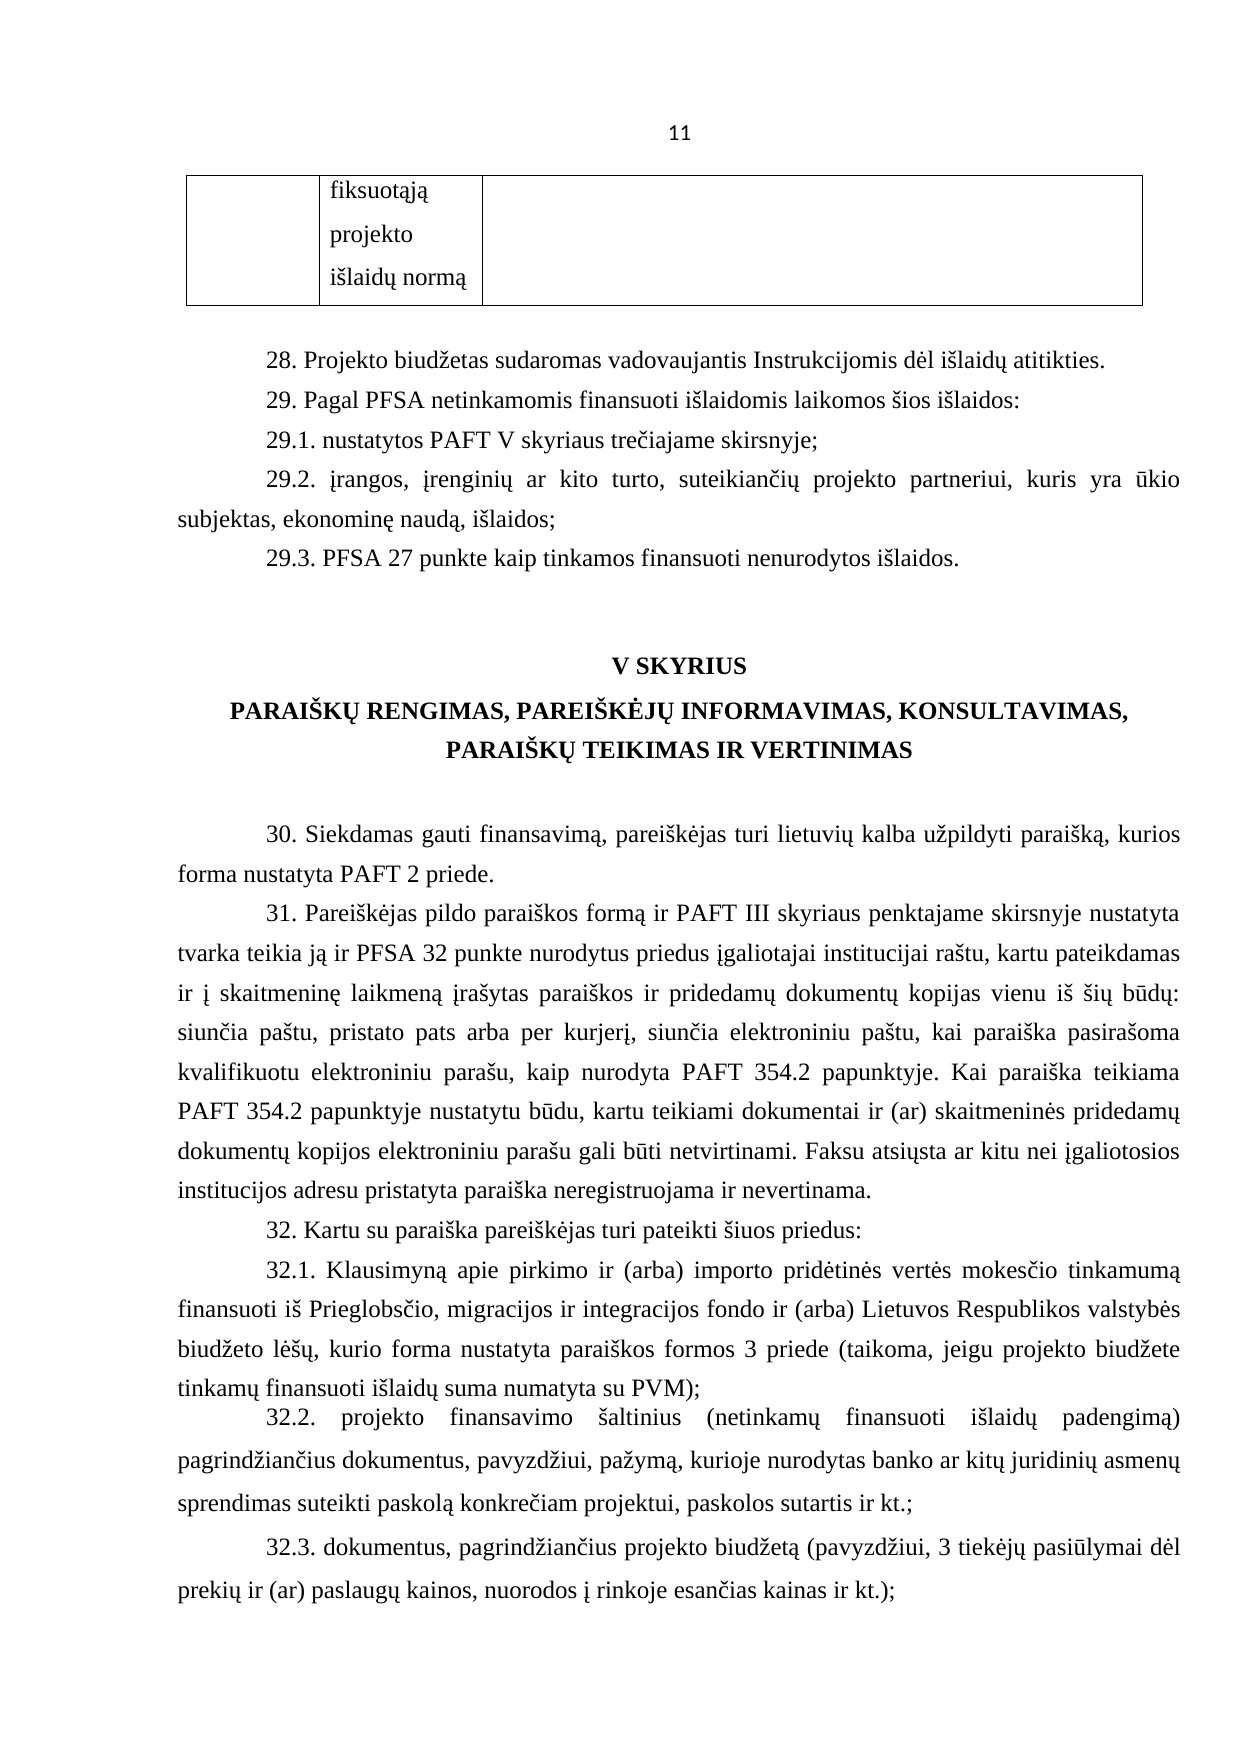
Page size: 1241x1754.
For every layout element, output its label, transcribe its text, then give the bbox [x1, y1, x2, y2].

text 29.1. nustatytos PAFT V skyriaus trečiajame skirsnyje; [177, 414, 1181, 453]
text 32.2. projekto finansavimo šaltinius (netinkamų finansuoti išlaidų padengimą) pagrindžiančius dokumentus, pavyzdžiui, pažymą, kurioje nurodytas banko ar kitų juridinių asmenų sprendimas suteikti paskolą konkrečiam projektui, paskolos sutartis ir kt.; [177, 1402, 1181, 1517]
table_cell [187, 176, 319, 305]
text 32.1. Klausimyną apie pirkimo ir (arba) importo pridėtinės vertės mokesčio tinkamumą finansuoti iš Prieglobsčio, migracijos ir integracijos fondo ir (arba) Lietuvos Respublikos valstybės biudžeto lėšų, kurio forma nustatyta paraiškos formos 3 priede (taikoma, jeigu projekto biudžete tinkamų finansuoti išlaidų suma numatyta su PVM); [177, 1244, 1181, 1402]
table_cell fiksuotąją projekto išlaidų normą [320, 176, 482, 305]
text 29. Pagal PFSA netinkamomis finansuoti išlaidomis laikomos šios išlaidos: [177, 374, 1181, 414]
table_cell [483, 176, 1142, 305]
text V SKYRIUS [177, 641, 1181, 680]
text 32.3. dokumentus, pagrindžiančius projekto biudžetą (pavyzdžiui, 3 tiekėjų pasiūlymai dėl prekių ir (ar) paslaugų kainos, nuorodos į rinkoje esančias kainas ir kt.); [177, 1532, 1181, 1603]
text 29.2. įrangos, įrenginių ar kito turto, suteikiančių projekto partneriui, kuris yra ūkio subjektas, ekonominę naudą, išlaidos; [177, 453, 1181, 533]
text 31. Pareiškėjas pildo paraiškos formą ir PAFT III skyriaus penktajame skirsnyje nustatyta tvarka teikia ją ir PFSA 32 punkte nurodytus priedus įgaliotajai institucijai raštu, kartu pateikdamas ir į skaitmeninę laikmeną įrašytas paraiškos ir pridedamų dokumentų kopijas vienu iš šių būdų: siunčia paštu, pristato pats arba per kurjerį, siunčia elektroniniu paštu, kai paraiška pasirašoma kvalifikuotu elektroniniu parašu, kaip nurodyta PAFT 354.2 papunktyje. Kai paraiška teikiama PAFT 354.2 papunktyje nustatytu būdu, kartu teikiami dokumentai ir (ar) skaitmeninės pridedamų dokumentų kopijos elektroniniu parašu gali būti netvirtinami. Faksu atsiųsta ar kitu nei įgaliotosios institucijos adresu pristatyta paraiška neregistruojama ir nevertinama. [177, 888, 1181, 1204]
text 29.3. PFSA 27 punkte kaip tinkamos finansuoti nenurodytos išlaidos. [177, 533, 1181, 572]
text 32. Kartu su paraiška pareiškėjas turi pateikti šiuos priedus: [177, 1204, 1181, 1244]
text PARAIŠKŲ RENGIMAS, PAREIŠKĖJŲ INFORMAVIMAS, KONSULTAVIMAS, PARAIŠKŲ TEIKIMAS IR VERTINIMAS [177, 685, 1181, 764]
text 28. Projekto biudžetas sudaromas vadovaujantis Instrukcijomis dėl išlaidų atitikties. [177, 335, 1181, 374]
text 30. Siekdamas gauti finansavimą, pareiškėjas turi lietuvių kalba užpildyti paraišką, kurios forma nustatyta PAFT 2 priede. [177, 808, 1181, 888]
